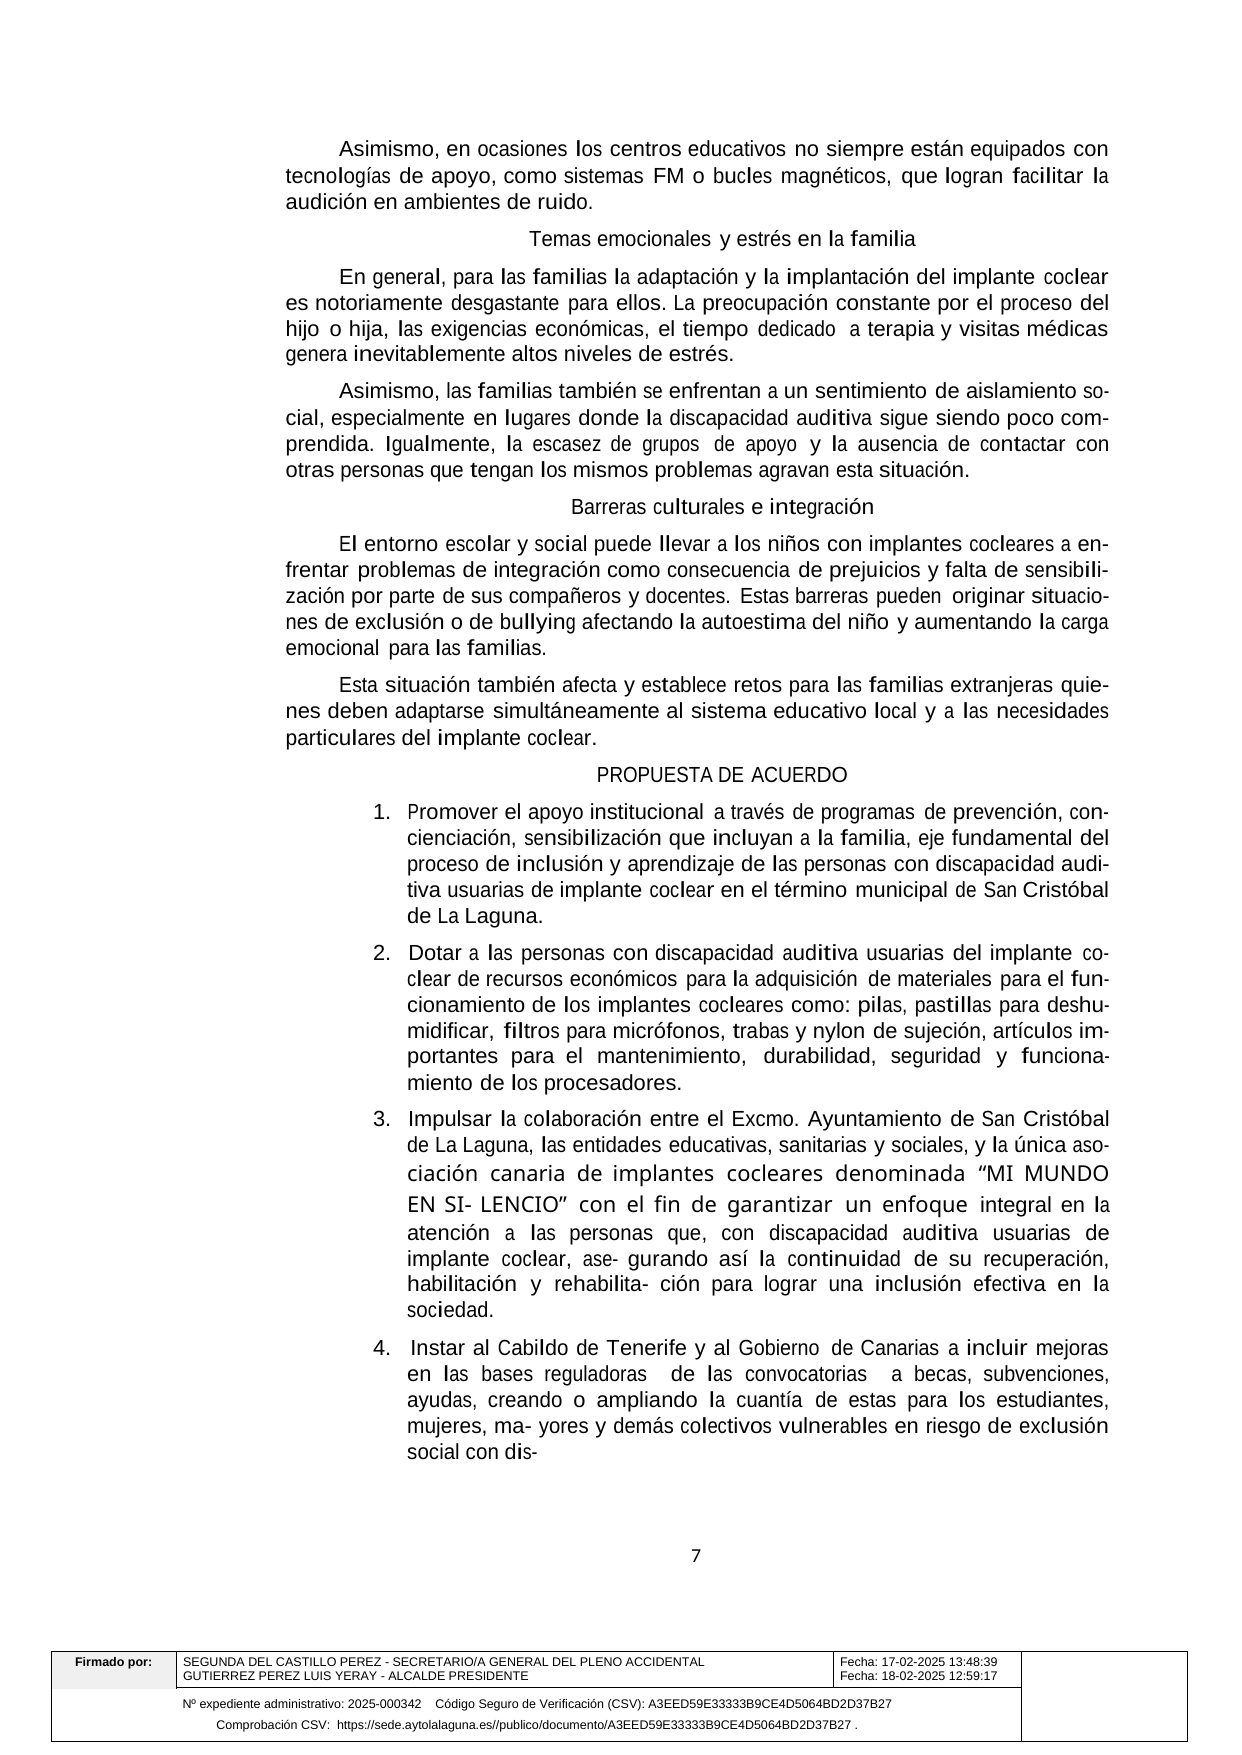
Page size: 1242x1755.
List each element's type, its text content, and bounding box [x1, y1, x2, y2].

text Asimismo, las familias también se enfrentan a un sentimiento de aislamiento so- cial, especialmente en lugares donde la discapacidad auditiva sigue siendo poco com- prendida. Igualmente, la escasez de grupos de apoyo y la ausencia de contactar con otras personas que tengan los mismos problemas agravan esta situación. [285, 378, 1109, 482]
text En general, para las familias la adaptación y la implantación del implante coclear es notoriamente desgastante para ellos. La preocupación constante por el proceso del hijo o hija, las exigencias económicas, el tiempo dedicado a terapia y visitas médicas genera inevitablemente altos niveles de estrés. [285, 263, 1109, 367]
table_header Firmado por: [52, 1652, 176, 1687]
text Barreras culturales e integración [566, 494, 879, 519]
text El entorno escolar y social puede llevar a los niños con implantes cocleares a en- frentar problemas de integración como consecuencia de prejuicios y falta de sensibili- zación por parte de sus compañeros y docentes. Estas barreras pueden originar situacio- nes de exclusión o de bullying afectando la autoestima del niño y aumentando la carga emocional para las familias. [285, 531, 1109, 660]
table_header Fecha: 17-02-2025 13:48:39 Fecha: 18-02-2025 12:59:17 [834, 1652, 1021, 1687]
text 7 [685, 1543, 706, 1567]
text 4. Instar al Cabildo de Tenerife y al Gobierno de Canarias a incluir mejoras en las bases reguladoras de las convocatorias a becas, subvenciones, ayudas, creando o ampliando la cuantía de estas para los estudiantes, mujeres, ma- yores y demás colectivos vulnerables en riesgo de exclusión social con dis- [373, 1334, 1109, 1464]
text Temas emocionales y estrés en la familia [524, 226, 920, 251]
text 1. Promover el apoyo institucional a través de programas de prevención, con- cienciación, sensibilización que incluyan a la familia, eje fundamental del proceso de inclusión y aprendizaje de las personas con discapacidad audi- tiva usuarias de implante coclear en el término municipal de San Cristóbal de La Laguna. [373, 799, 1109, 928]
text 3. Impulsar la colaboración entre el Excmo. Ayuntamiento de San Cristóbal de La Laguna, las entidades educativas, sanitarias y sociales, y la única aso- ciación canaria de implantes cocleares denominada “MI MUNDO EN SI- LENCIO” con el fin de garantizar un enfoque integral en la atención a las personas que, con discapacidad auditiva usuarias de implante coclear, ase- gurando así la continuidad de su recuperación, habilitación y rehabilita- ción para lograr una inclusión efectiva en la sociedad. [373, 1106, 1109, 1322]
table_cell Nº expediente administrativo: 2025-000342 Código Seguro de Verificación (CSV): A3EED59E33333B9CE4D5064BD2D37B27 Comprobación CSV: https://sede.aytolalaguna.es//publico/documento/A3EED59E33333B9CE4D5064BD2D37B27 . [52, 1688, 1021, 1741]
text Esta situación también afecta y establece retos para las familias extranjeras quie- nes deben adaptarse simultáneamente al sistema educativo local y a las necesidades particulares del implante coclear. [285, 672, 1109, 749]
table_header [1022, 1652, 1187, 1741]
table_header SEGUNDA DEL CASTILLO PEREZ - SECRETARIO/A GENERAL DEL PLENO ACCIDENTAL GUTIERREZ PEREZ LUIS YERAY - ALCALDE PRESIDENTE [177, 1652, 833, 1687]
text PROPUESTA DE ACUERDO [591, 761, 854, 787]
text Asimismo, en ocasiones los centros educativos no siempre están equipados con tecnologías de apoyo, como sistemas FM o bucles magnéticos, que logran facilitar la audición en ambientes de ruido. [285, 136, 1109, 214]
text 2. Dotar a las personas con discapacidad auditiva usuarias del implante co- clear de recursos económicos para la adquisición de materiales para el fun- cionamiento de los implantes cocleares como: pilas, pastillas para deshu- midificar, filtros para micrófonos, trabas y nylon de sujeción, artículos im- portantes para el mantenimiento, durabilidad, seguridad y funciona- miento de los procesadores. [373, 940, 1109, 1094]
